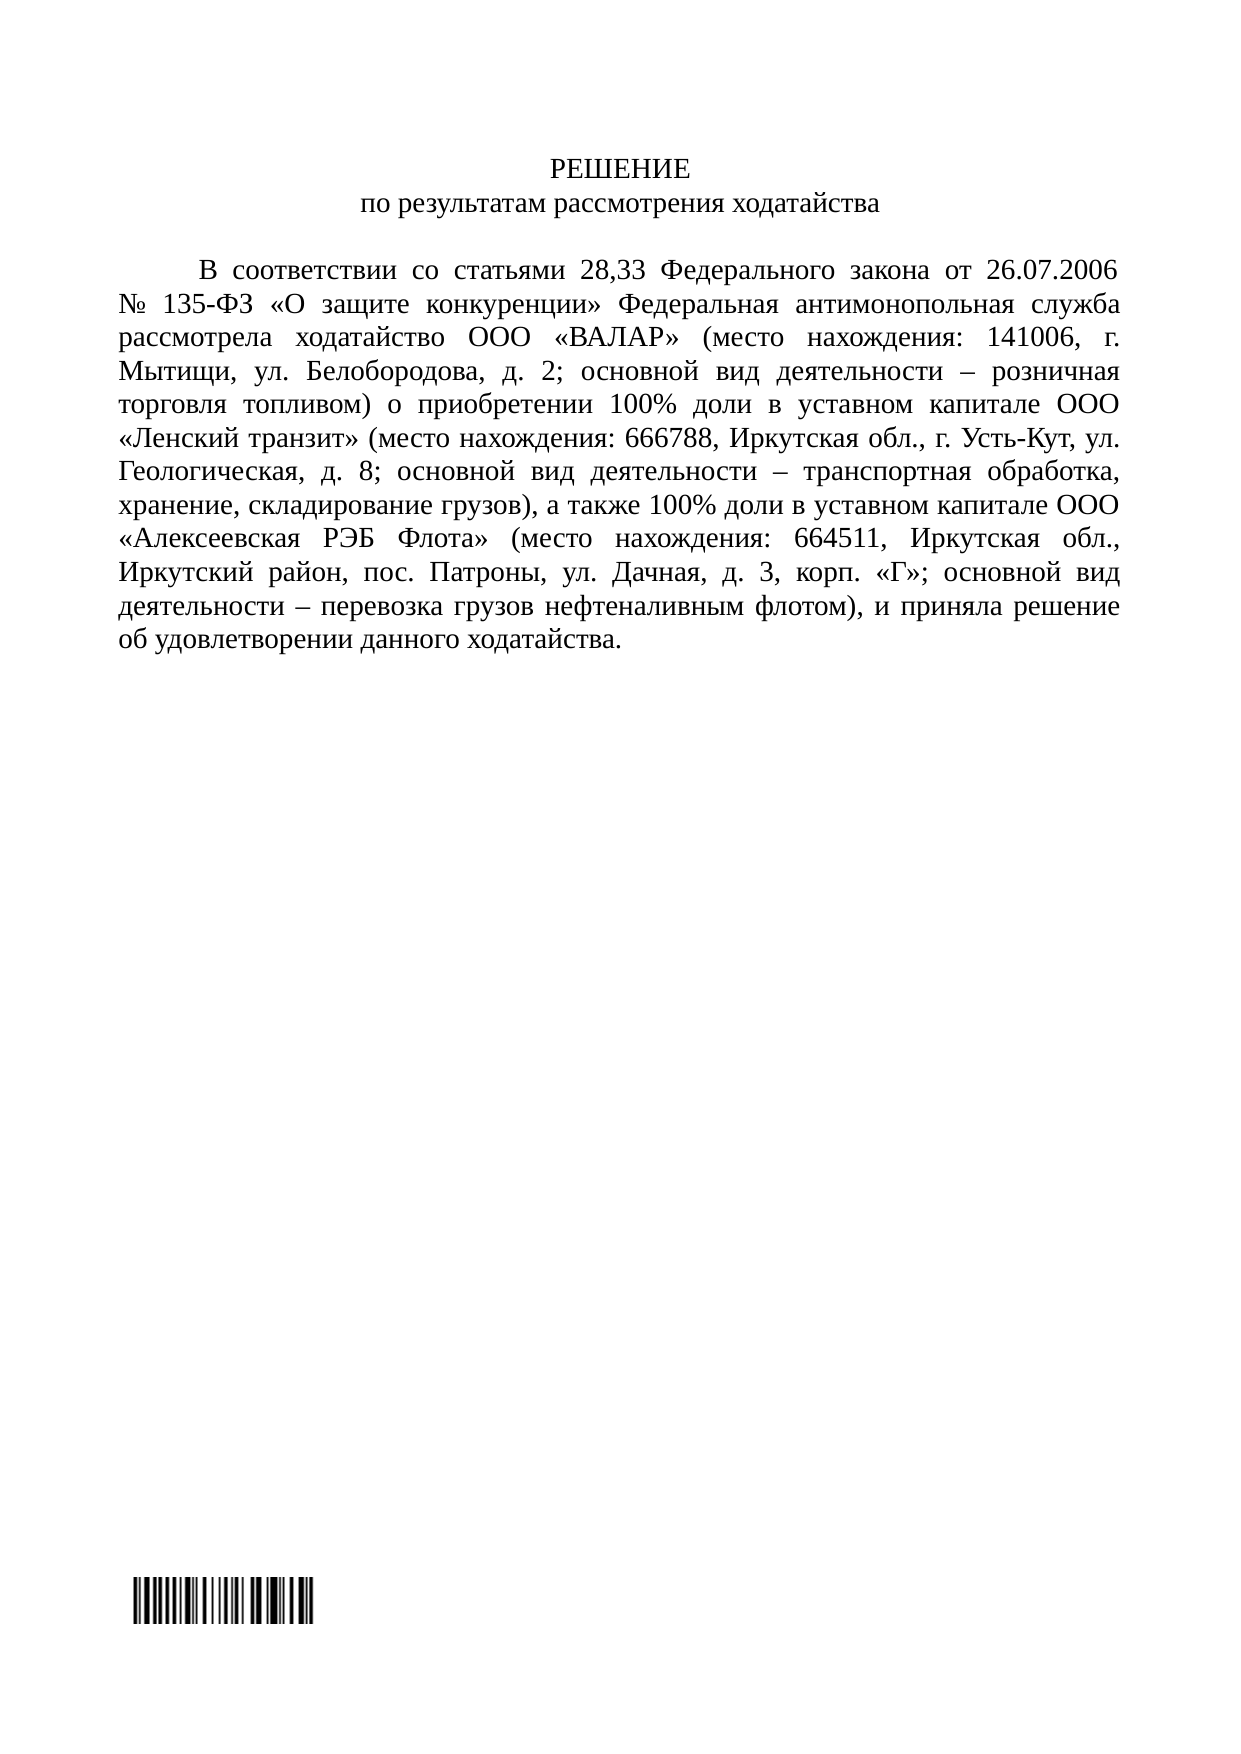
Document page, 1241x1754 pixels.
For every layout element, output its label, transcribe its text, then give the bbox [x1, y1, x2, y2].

text по результатам рассмотрения ходатайства [118, 185, 1122, 219]
text РЕШЕНИЕ [118, 152, 1122, 185]
table_header В соответствии со статьями 28,33 Федерального закона от 26.07.2006 № 135-ФЗ «О защите конкуренции» Федеральная антимонопольная служба рассмотрела ходатайство ООО «ВАЛАР» (место нахождения: 141006, г. Мытищи, ул. Белобородова, д. 2; основной вид деятельности – розничная торговля топливом) о приобретении 100% доли в уставном капитале ООО «Ленский транзит» (место нахождения: 666788, Иркутская обл., г. Усть-Кут, ул. Геологическая, д. 8; основной вид деятельности – транспортная обработка, хранение, складирование грузов), а также 100% доли в уставном капитале ООО «Алексеевская РЭБ Флота» (место нахождения: 664511, Иркутская обл., Иркутский район, пос. Патроны, ул. Дачная, д. 3, корп. «Г»; основной вид деятельности – перевозка грузов нефтеналивным флотом), и приняла решение об удовлетворении данного ходатайства.1111 [118, 252, 1152, 655]
picture [118, 1577, 331, 1624]
